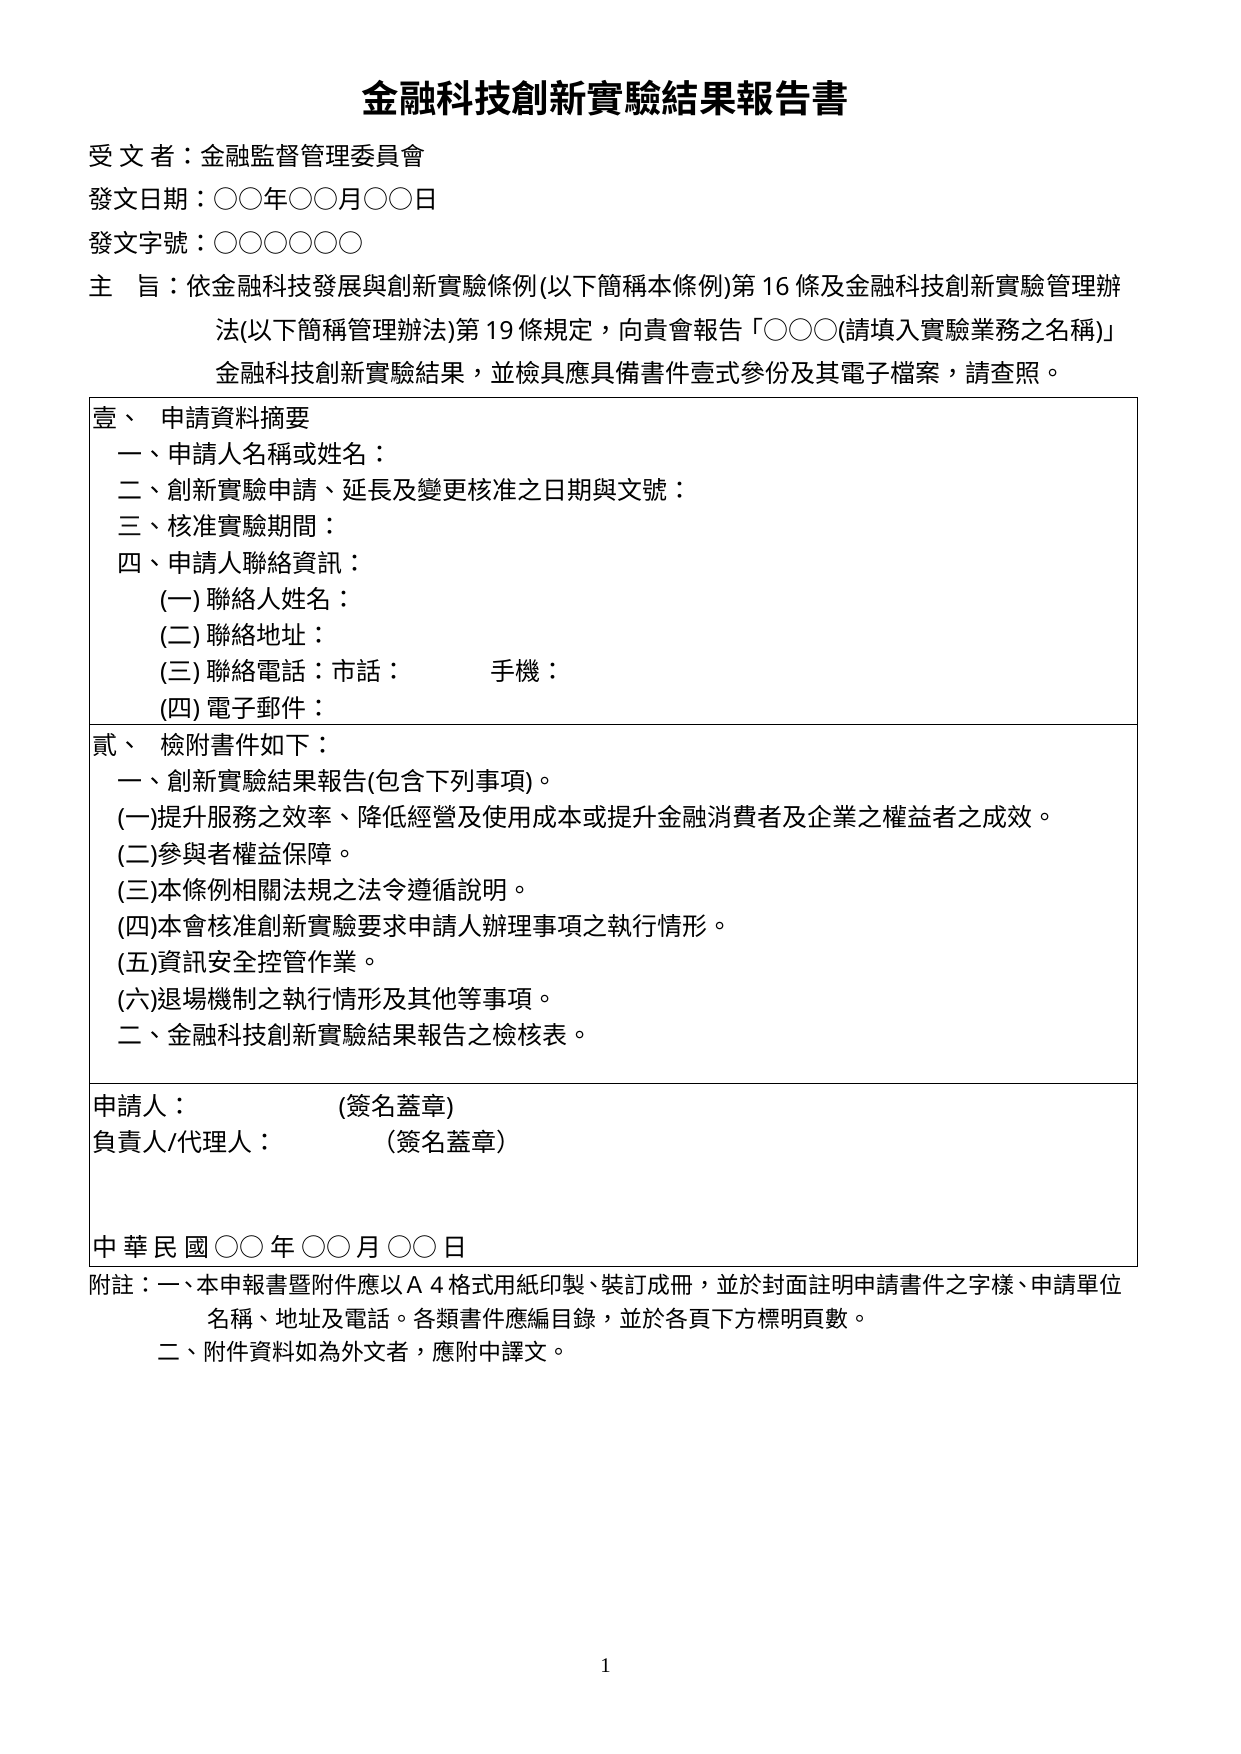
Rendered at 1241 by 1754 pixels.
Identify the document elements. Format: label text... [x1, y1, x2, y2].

text 金融科技創新實驗結果報告書 [89, 93, 1122, 118]
text 二、附件資料如為外文者，應附中譯文。 [89, 1334, 1122, 1367]
text 附註：一、本申報書暨附件應以Ａ4格式用紙印製、裝訂成冊，並於封面註明申請書件之字樣、申請單位名稱、地址及電話。各類書件應編目錄，並於各頁下方標明頁數。 [89, 1267, 1122, 1334]
text 發文日期：○○年○○月○○日 [89, 180, 1122, 216]
text 發文字號：○○○○○○ [89, 223, 1122, 259]
text 主 旨：依金融科技發展與創新實驗條例(以下簡稱本條例)第16條及金融科技創新實驗管理辦法(以下簡稱管理辦法)第19條規定，向貴會報告「○○○(請填入實驗業務之名稱)」金融科技創新實驗結果，並檢具應具備書件壹式參份及其電子檔案，請查照。 [89, 267, 1122, 390]
table_cell 申請人： (簽名蓋章) 負責人/代理人： （簽名蓋章） 中 華 民 國 ○○ 年 ○○ 月 ○○ 日 [90, 1084, 1137, 1266]
table_cell 檢附書件如下： 一、創新實驗結果報告(包含下列事項)。 (一)提升服務之效率、降低經營及使用成本或提升金融消費者及企業之權益者之成效。 (二)參與者權益保障。 (三)本條例相關法規之法令遵循說明。 (四)本會核准創新實驗要求申請人辦理事項之執行情形。 (五)資訊安全控管作業。 (六)退場機制之執行情形及其他等事項。 二、金融科技創新實驗結果報告之檢核表。 [90, 725, 1137, 1083]
table_header 申請資料摘要 一、申請人名稱或姓名： 二、創新實驗申請、延長及變更核准之日期與文號： 三、核准實驗期間： 四、申請人聯絡資訊： (一) 聯絡人姓名： (二) 聯絡地址： (三) 聯絡電話：市話： 手機： (四) 電子郵件： [90, 398, 1137, 724]
text 受 文 者：金融監督管理委員會 [89, 136, 1122, 173]
